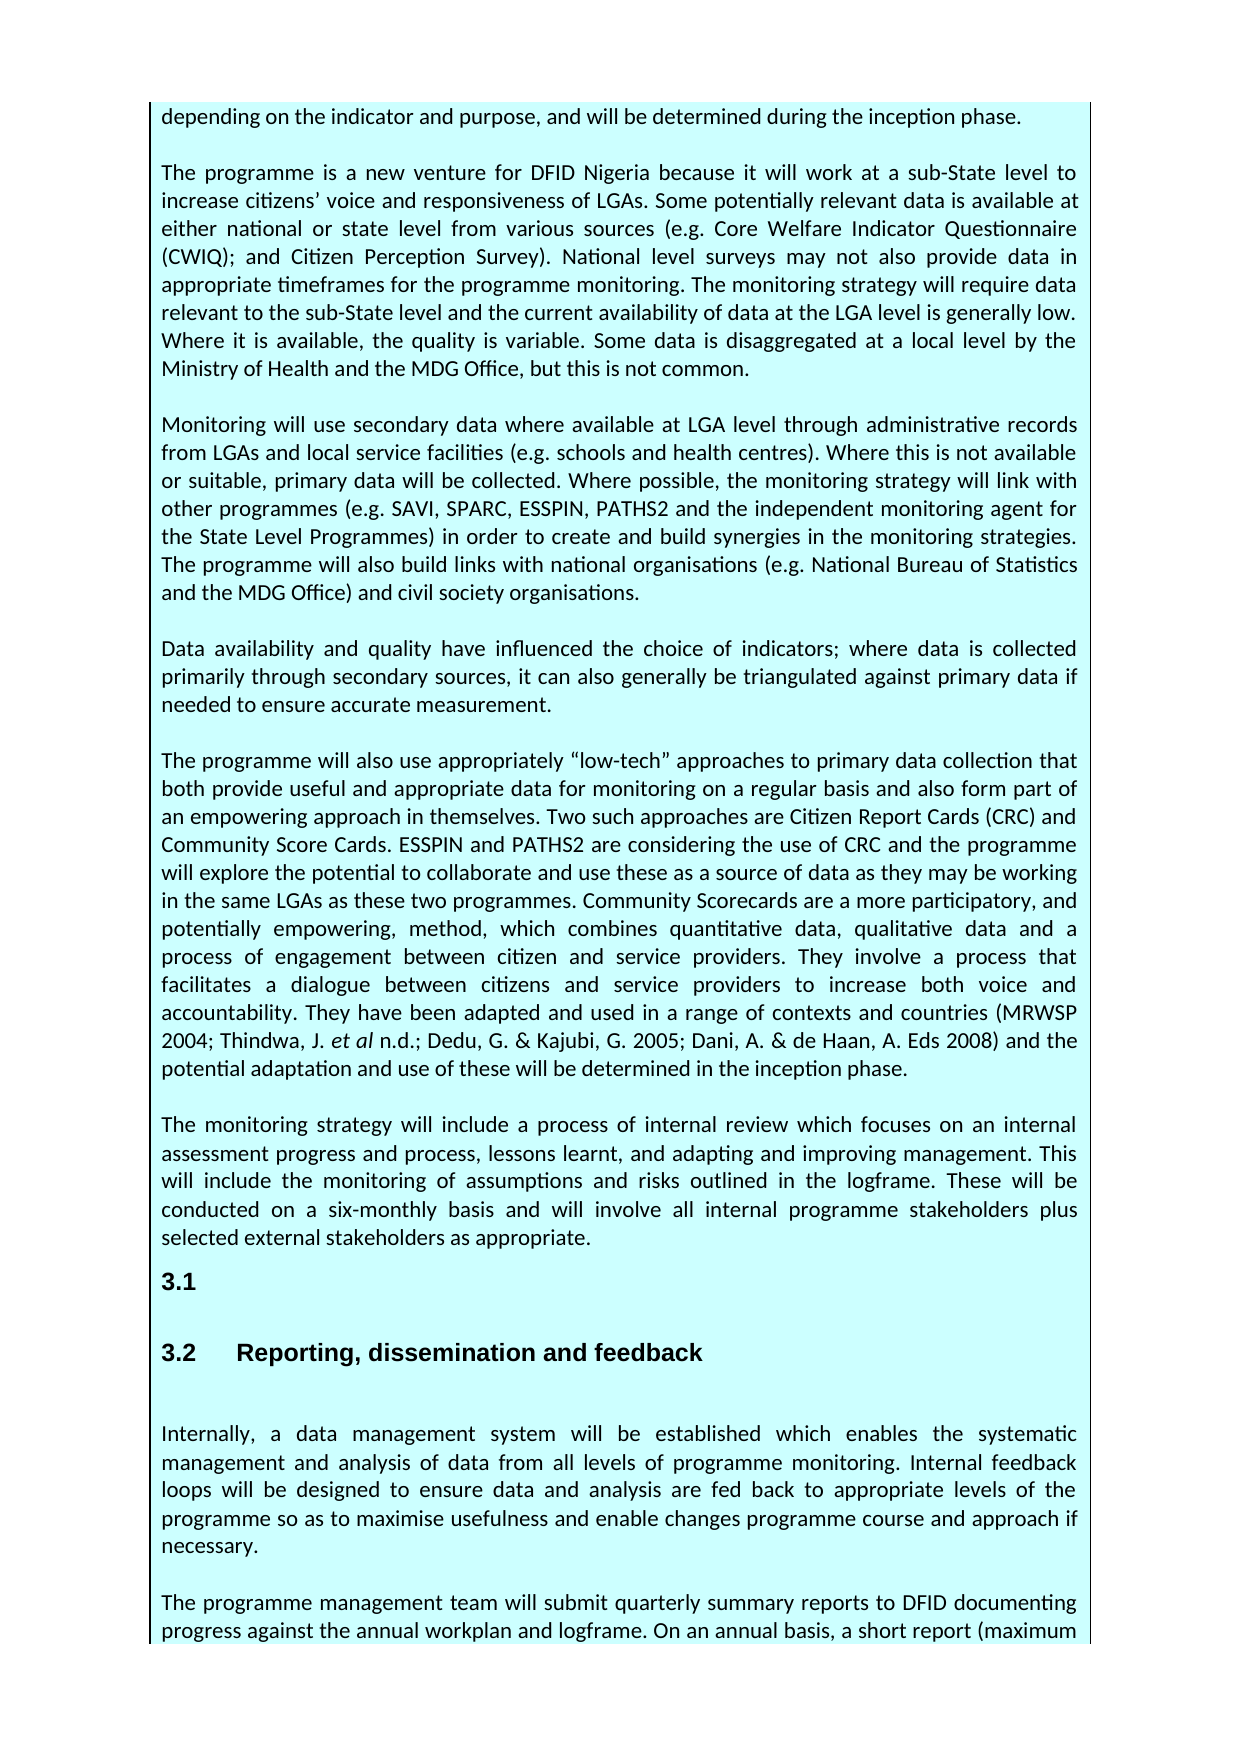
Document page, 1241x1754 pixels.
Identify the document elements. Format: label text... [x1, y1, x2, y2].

table_cell depending on the indicator and purpose, and will be determined during the inception phase. The programme is a new venture for DFID Nigeria because it will work at a sub-State level to increase citizens’ voice and responsiveness of LGAs. Some potentially relevant data is available at either national or state level from various sources (e.g. Core Welfare Indicator Questionnaire (CWIQ); and Citizen Perception Survey). National level surveys may not also provide data in appropriate timeframes for the programme monitoring. The monitoring strategy will require data relevant to the sub-State level and the current availability of data at the LGA level is generally low. Where it is available, the quality is variable. Some data is disaggregated at a local level by the Ministry of Health and the MDG Office, but this is not common. Monitoring will use secondary data where available at LGA level through administrative records from LGAs and local service facilities (e.g. schools and health centres). Where this is not available or suitable, primary data will be collected. Where possible, the monitoring strategy will link with other programmes (e.g. SAVI, SPARC, ESSPIN, PATHS2 and the independent monitoring agent for the State Level Programmes) in order to create and build synergies in the monitoring strategies. The programme will also build links with national organisations (e.g. National Bureau of Statistics and the MDG Office) and civil society organisations. Data availability and quality have influenced the choice of indicators; where data is collected primarily through secondary sources, it can also generally be triangulated against primary data if needed to ensure accurate measurement. The programme will also use appropriately “low-tech” approaches to primary data collection that both provide useful and appropriate data for monitoring on a regular basis and also form part of an empowering approach in themselves. Two such approaches are Citizen Report Cards (CRC) and Community Score Cards. ESSPIN and PATHS2 are considering the use of CRC and the programme will explore the potential to collaborate and use these as a source of data as they may be working in the same LGAs as these two programmes. Community Scorecards are a more participatory, and potentially empowering, method, which combines quantitative data, qualitative data and a process of engagement between citizen and service providers. They involve a process that facilitates a dialogue between citizens and service providers to increase both voice and accountability. They have been adapted and used in a range of contexts and countries (MRWSP 2004; Thindwa, J. et al n.d.; Dedu, G. & Kajubi, G. 2005; Dani, A. & de Haan, A. Eds 2008) and the potential adaptation and use of these will be determined in the inception phase. The monitoring strategy will include a process of internal review which focuses on an internal assessment progress and process, lessons learnt, and adapting and improving management. This will include the monitoring of assumptions and risks outlined in the logframe. These will be conducted on a six-monthly basis and will involve all internal programme stakeholders plus selected external stakeholders as appropriate. Reporting, dissemination and feedback Internally, a data management system will be established which enables the systematic management and analysis of data from all levels of programme monitoring. Internal feedback loops will be designed to ensure data and analysis are fed back to appropriate levels of the programme so as to maximise usefulness and enable changes programme course and approach if necessary. The programme management team will submit quarterly summary reports to DFID documenting progress against the annual workplan and logframe. On an annual basis, a short report (maximum [151, 102, 1090, 1644]
